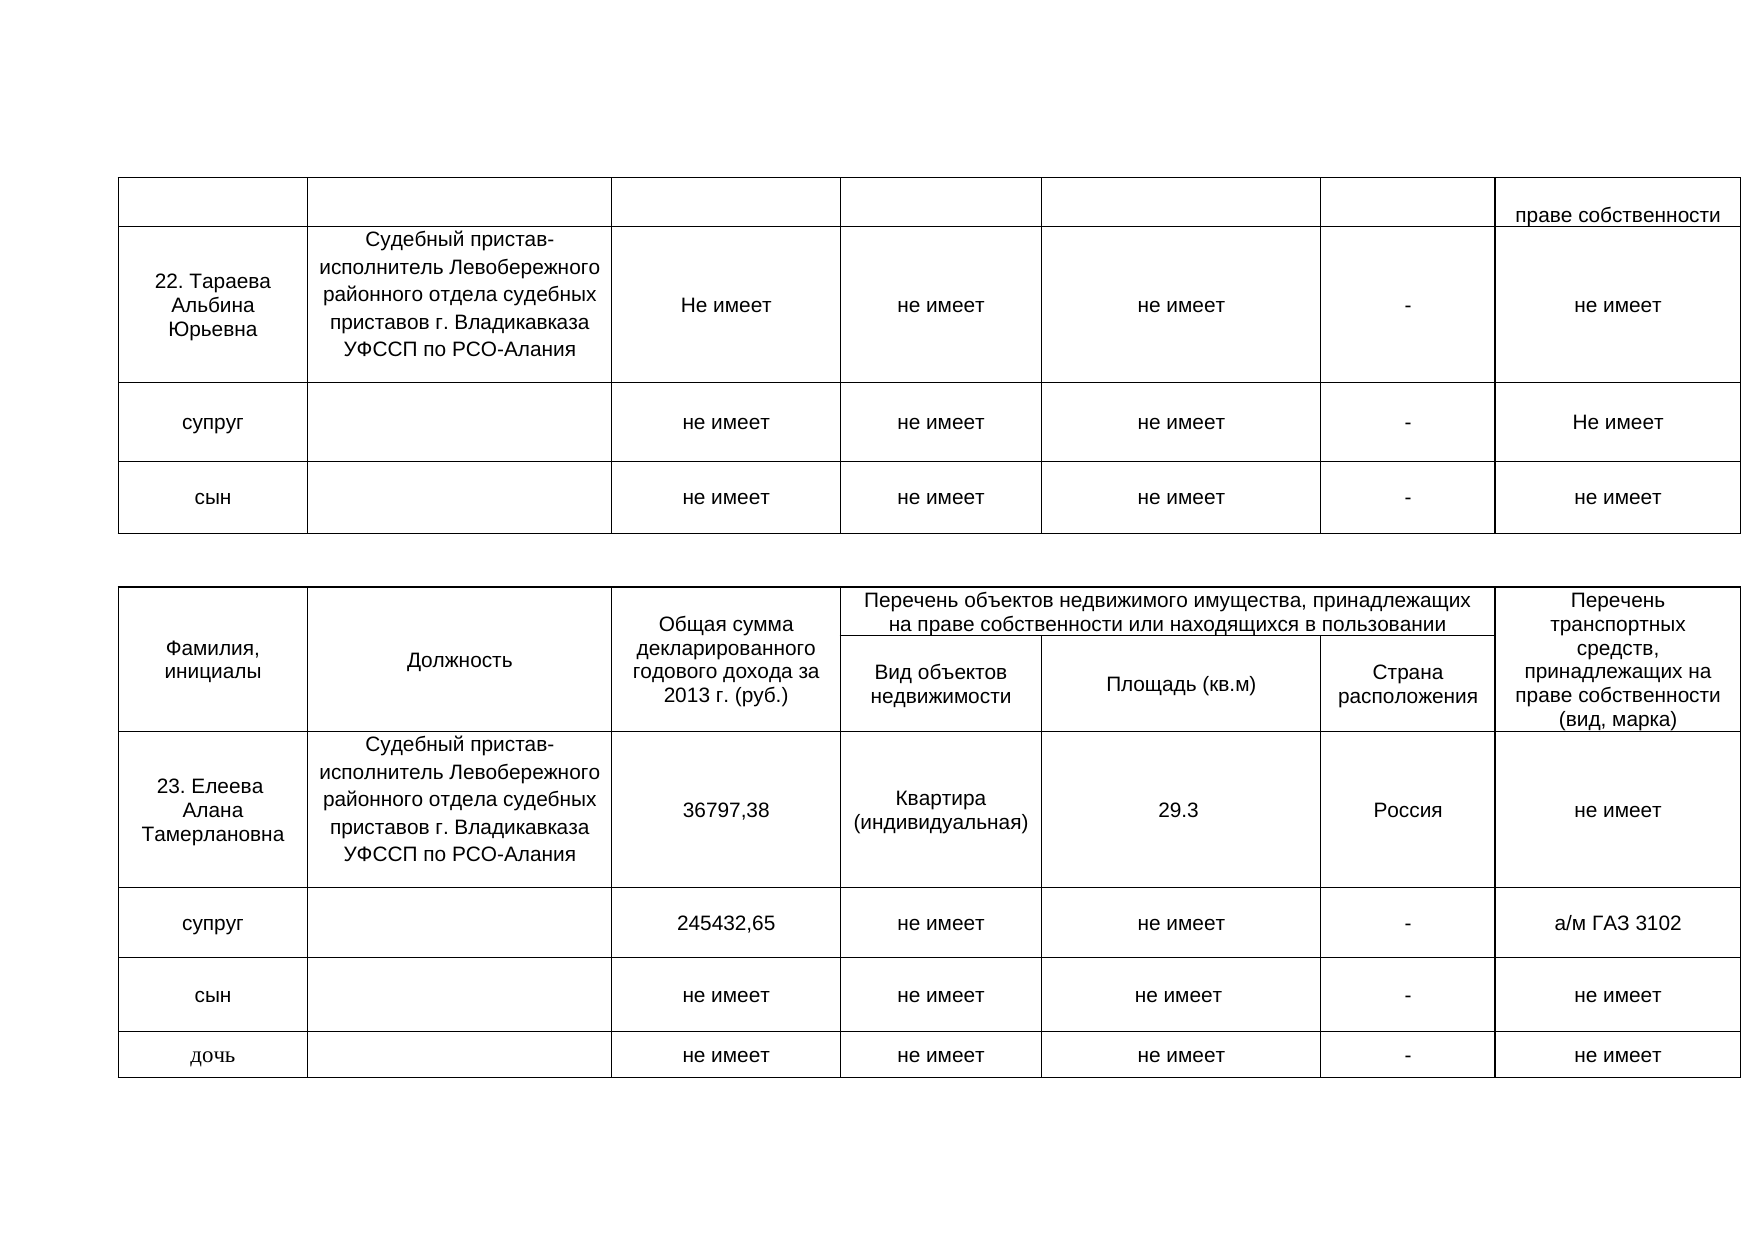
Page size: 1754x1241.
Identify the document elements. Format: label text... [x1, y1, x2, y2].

table_header [119, 178, 307, 226]
table_cell не имеет [1496, 732, 1740, 887]
table_cell дочь [119, 1032, 307, 1077]
table_cell а/м ГАЗ 3102 [1496, 888, 1740, 957]
table_cell не имеет [841, 958, 1041, 1031]
table_header Перечень транспортных средств, принадлежащих на праве собственности (вид, марка) [1496, 588, 1740, 731]
table_cell Площадь (кв.м) [1042, 636, 1320, 731]
table_cell не имеет [1042, 383, 1320, 461]
table_header Перечень объектов недвижимого имущества, принадлежащих на праве собственности или находящихся в пользовании [841, 588, 1494, 635]
table_cell не имеет [1042, 958, 1320, 1031]
table_cell Страна расположения [1321, 636, 1494, 731]
table_cell 36797,38 [612, 732, 840, 887]
table_cell не имеет [1496, 958, 1740, 1031]
table_cell Не имеет [1496, 383, 1740, 461]
table_cell не имеет [612, 462, 840, 532]
table_cell 22. Тараева Альбина Юрьевна [119, 227, 307, 382]
table_cell [308, 888, 611, 957]
table_cell Вид объектов недвижимости [841, 636, 1041, 731]
table_cell [1321, 178, 1494, 226]
table_cell - [1321, 888, 1494, 957]
table_cell Россия [1321, 732, 1494, 887]
table_cell не имеет [1042, 888, 1320, 957]
table_cell не имеет [612, 958, 840, 1031]
table_header [612, 178, 840, 226]
table_cell не имеет [1042, 1032, 1320, 1077]
table_header [308, 178, 611, 226]
table_cell [841, 178, 1041, 226]
table_cell не имеет [1496, 462, 1740, 532]
table_cell не имеет [612, 1032, 840, 1077]
table_cell сын [119, 462, 307, 532]
table_cell - [1321, 383, 1494, 461]
table_cell не имеет [841, 462, 1041, 532]
table_cell не имеет [612, 383, 840, 461]
table_cell Судебный пристав-исполнитель Левобережного районного отдела судебных приставов г. Владикавказа УФССП по РСО-Алания [308, 732, 611, 887]
table_cell 23. Елеева Алана Тамерлановна [119, 732, 307, 887]
table_cell [308, 383, 611, 461]
table_cell 245432,65 [612, 888, 840, 957]
table_cell не имеет [841, 227, 1041, 382]
table_cell не имеет [841, 888, 1041, 957]
table_cell - [1321, 958, 1494, 1031]
table_cell сын [119, 958, 307, 1031]
table_cell [1042, 178, 1320, 226]
table_cell не имеет [1496, 1032, 1740, 1077]
table_header Должность [308, 588, 611, 731]
table_header Фамилия, инициалы [119, 588, 307, 731]
table_cell [308, 1032, 611, 1077]
table_cell Судебный пристав-исполнитель Левобережного районного отдела судебных приставов г. Владикавказа УФССП по РСО-Алания [308, 227, 611, 382]
table_cell [308, 462, 611, 532]
table_cell Квартира (индивидуальная) [841, 732, 1041, 887]
table_cell не имеет [1496, 227, 1740, 382]
table_cell 29.3 [1042, 732, 1320, 887]
table_cell не имеет [841, 383, 1041, 461]
table_cell [308, 958, 611, 1031]
table_cell супруг [119, 383, 307, 461]
table_cell - [1321, 462, 1494, 532]
table_cell - [1321, 1032, 1494, 1077]
table_header Перечень транспортных средств, принадлежащих на праве собственности (вид, марка) [1496, 178, 1740, 226]
table_cell супруг [119, 888, 307, 957]
table_cell Не имеет [612, 227, 840, 382]
table_cell не имеет [1042, 462, 1320, 532]
table_cell не имеет [841, 1032, 1041, 1077]
table_cell - [1321, 227, 1494, 382]
table_cell не имеет [1042, 227, 1320, 382]
table_header Общая сумма декларированного годового дохода за 2013 г. (руб.) [612, 588, 840, 731]
